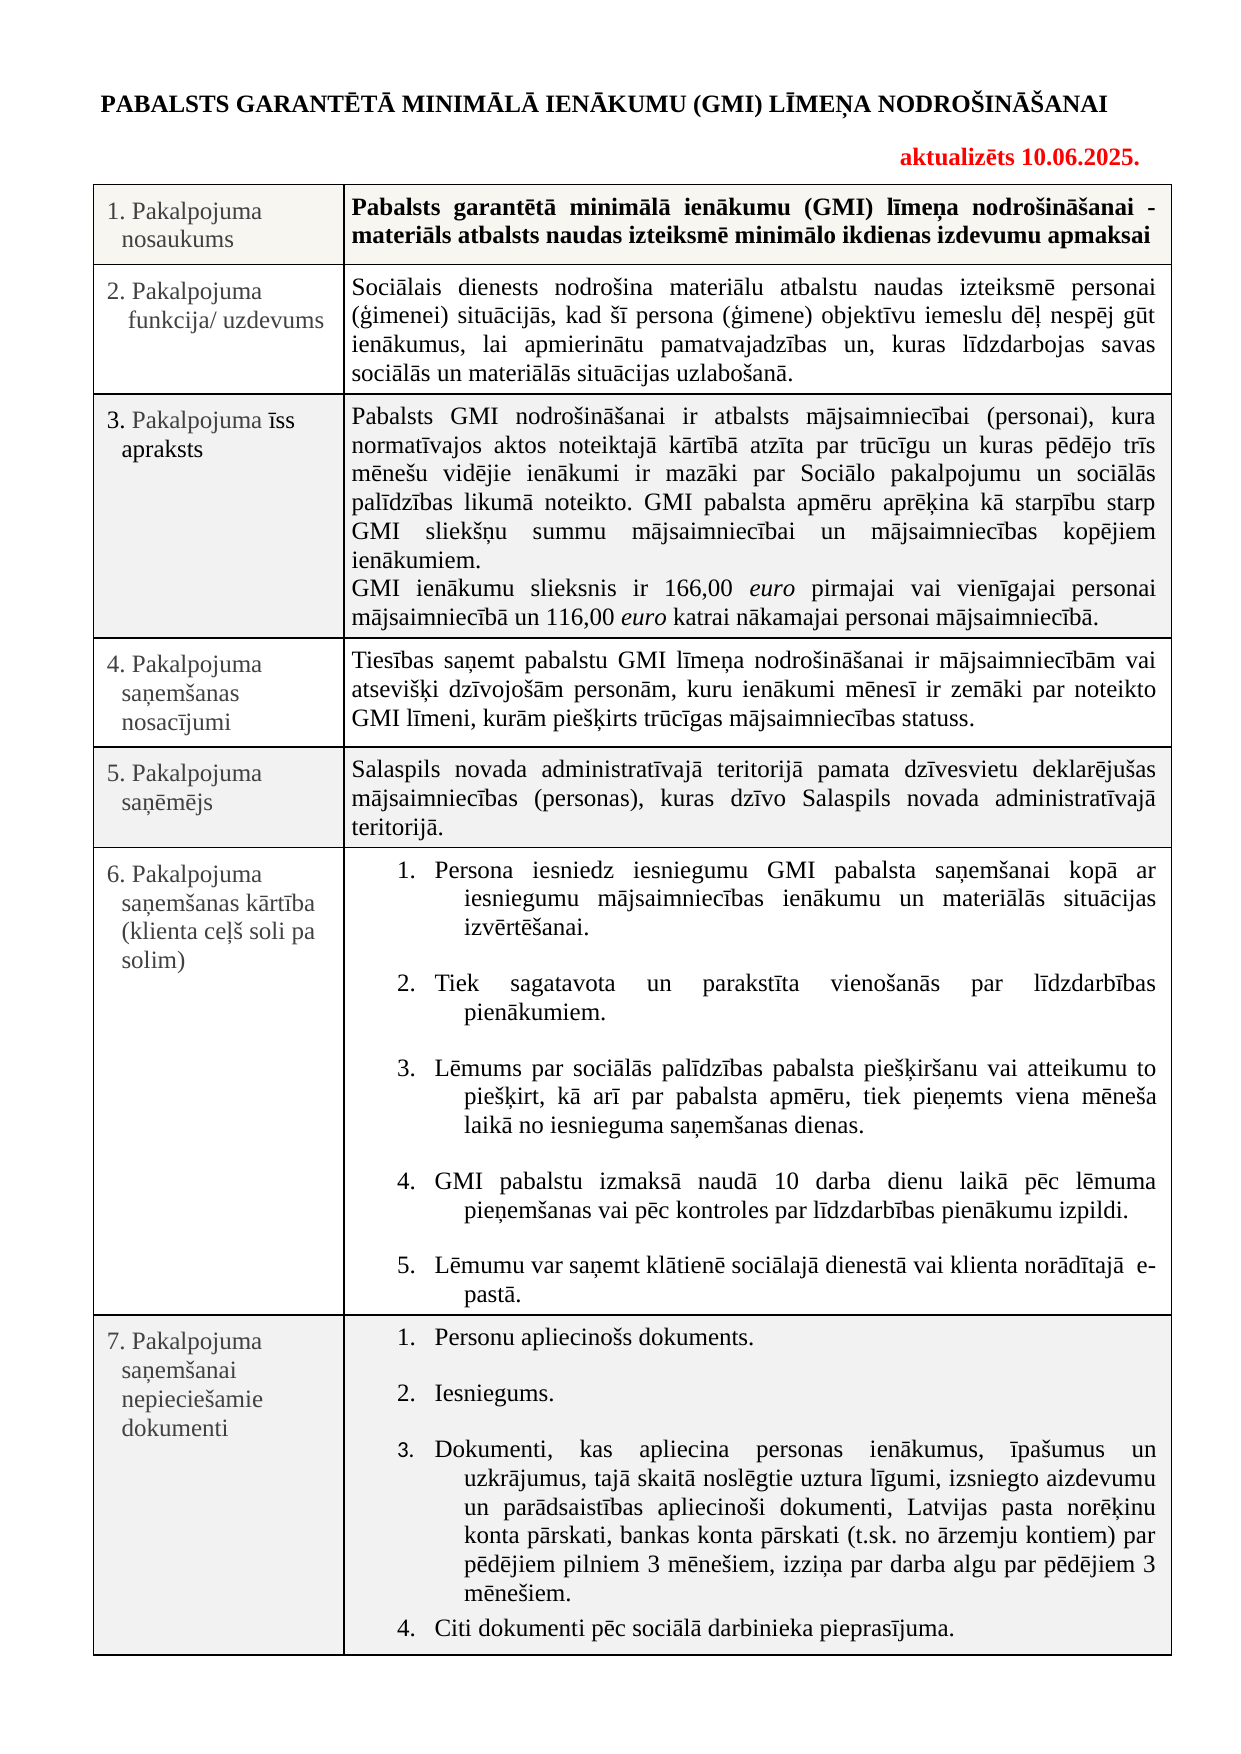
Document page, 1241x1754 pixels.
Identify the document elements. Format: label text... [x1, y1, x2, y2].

table_cell 2. Pakalpojuma funkcija/ uzdevums [94, 265, 343, 393]
table_cell Personu apliecinošs dokuments. Iesniegums. Dokumenti, kas apliecina personas ienākumus, īpašumus un uzkrājumus, tajā skaitā noslēgtie uztura līgumi, izsniegto aizdevumu un parādsaistības apliecinoši dokumenti, Latvijas pasta norēķinu konta pārskati, bankas konta pārskati (t.sk. no ārzemju kontiem) par pēdējiem pilniem 3 mēnešiem, izziņa par darba algu par pēdējiem 3 mēnešiem. Citi dokumenti pēc sociālā darbinieka pieprasījuma. [345, 1316, 1171, 1654]
table_cell Salaspils novada administratīvajā teritorijā pamata dzīvesvietu deklarējušas mājsaimniecības (personas), kuras dzīvo Salaspils novada administratīvajā teritorijā. [345, 748, 1171, 847]
table_header 1. Pakalpojuma nosaukums [94, 185, 343, 264]
table_cell Tiesības saņemt pabalstu GMI līmeņa nodrošināšanai ir mājsaimniecībām vai atsevišķi dzīvojošām personām, kuru ienākumi mēnesī ir zemāki par noteikto GMI līmeni, kurām piešķirts trūcīgas mājsaimniecības statuss. [345, 639, 1171, 746]
table_cell 4. Pakalpojuma saņemšanas nosacījumi [94, 639, 343, 746]
table_cell 7. Pakalpojuma saņemšanai nepieciešamie dokumenti [94, 1316, 343, 1654]
table_cell 3. Pakalpojuma īss apraksts [94, 395, 343, 637]
table_header Pabalsts garantētā minimālā ienākumu (GMI) līmeņa nodrošināšanai - materiāls atbalsts naudas izteiksmē minimālo ikdienas izdevumu apmaksai [345, 185, 1171, 264]
table_cell Persona iesniedz iesniegumu GMI pabalsta saņemšanai kopā ar iesniegumu mājsaimniecības ienākumu un materiālās situācijas izvērtēšanai. Tiek sagatavota un parakstīta vienošanās par līdzdarbības pienākumiem. Lēmums par sociālās palīdzības pabalsta piešķiršanu vai atteikumu to piešķirt, kā arī par pabalsta apmēru, tiek pieņemts viena mēneša laikā no iesnieguma saņemšanas dienas. GMI pabalstu izmaksā naudā 10 darba dienu laikā pēc lēmuma pieņemšanas vai pēc kontroles par līdzdarbības pienākumu izpildi. Lēmumu var saņemt klātienē sociālajā dienestā vai klienta norādītajā e-pastā. [345, 848, 1171, 1314]
table_cell Pabalsts GMI nodrošināšanai ir atbalsts mājsaimniecībai (personai), kura normatīvajos aktos noteiktajā kārtībā atzīta par trūcīgu un kuras pēdējo trīs mēnešu vidējie ienākumi ir mazāki par Sociālo pakalpojumu un sociālās palīdzības likumā noteikto. GMI pabalsta apmēru aprēķina kā starpību starp GMI sliekšņu summu mājsaimniecībai un mājsaimniecības kopējiem ienākumiem. GMI ienākumu slieksnis ir 166,00 euro pirmajai vai vienīgajai personai mājsaimniecībā un 116,00 euro katrai nākamajai personai mājsaimniecībā. [345, 395, 1171, 637]
text aktualizēts 10.06.2025. [100, 142, 1140, 171]
text PABALSTS GARANTĒTĀ MINIMĀLĀ IENĀKUMU (GMI) LĪMEŅA NODROŠINĀŠANAI [100, 89, 1140, 117]
table_cell 6. Pakalpojuma saņemšanas kārtība (klienta ceļš soli pa solim) [94, 848, 343, 1314]
table_cell Sociālais dienests nodrošina materiālu atbalstu naudas izteiksmē personai (ģimenei) situācijās, kad šī persona (ģimene) objektīvu iemeslu dēļ nespēj gūt ienākumus, lai apmierinātu pamatvajadzības un, kuras līdzdarbojas savas sociālās un materiālās situācijas uzlabošanā. [345, 265, 1171, 393]
table_cell 5. Pakalpojuma saņēmējs [94, 748, 343, 847]
